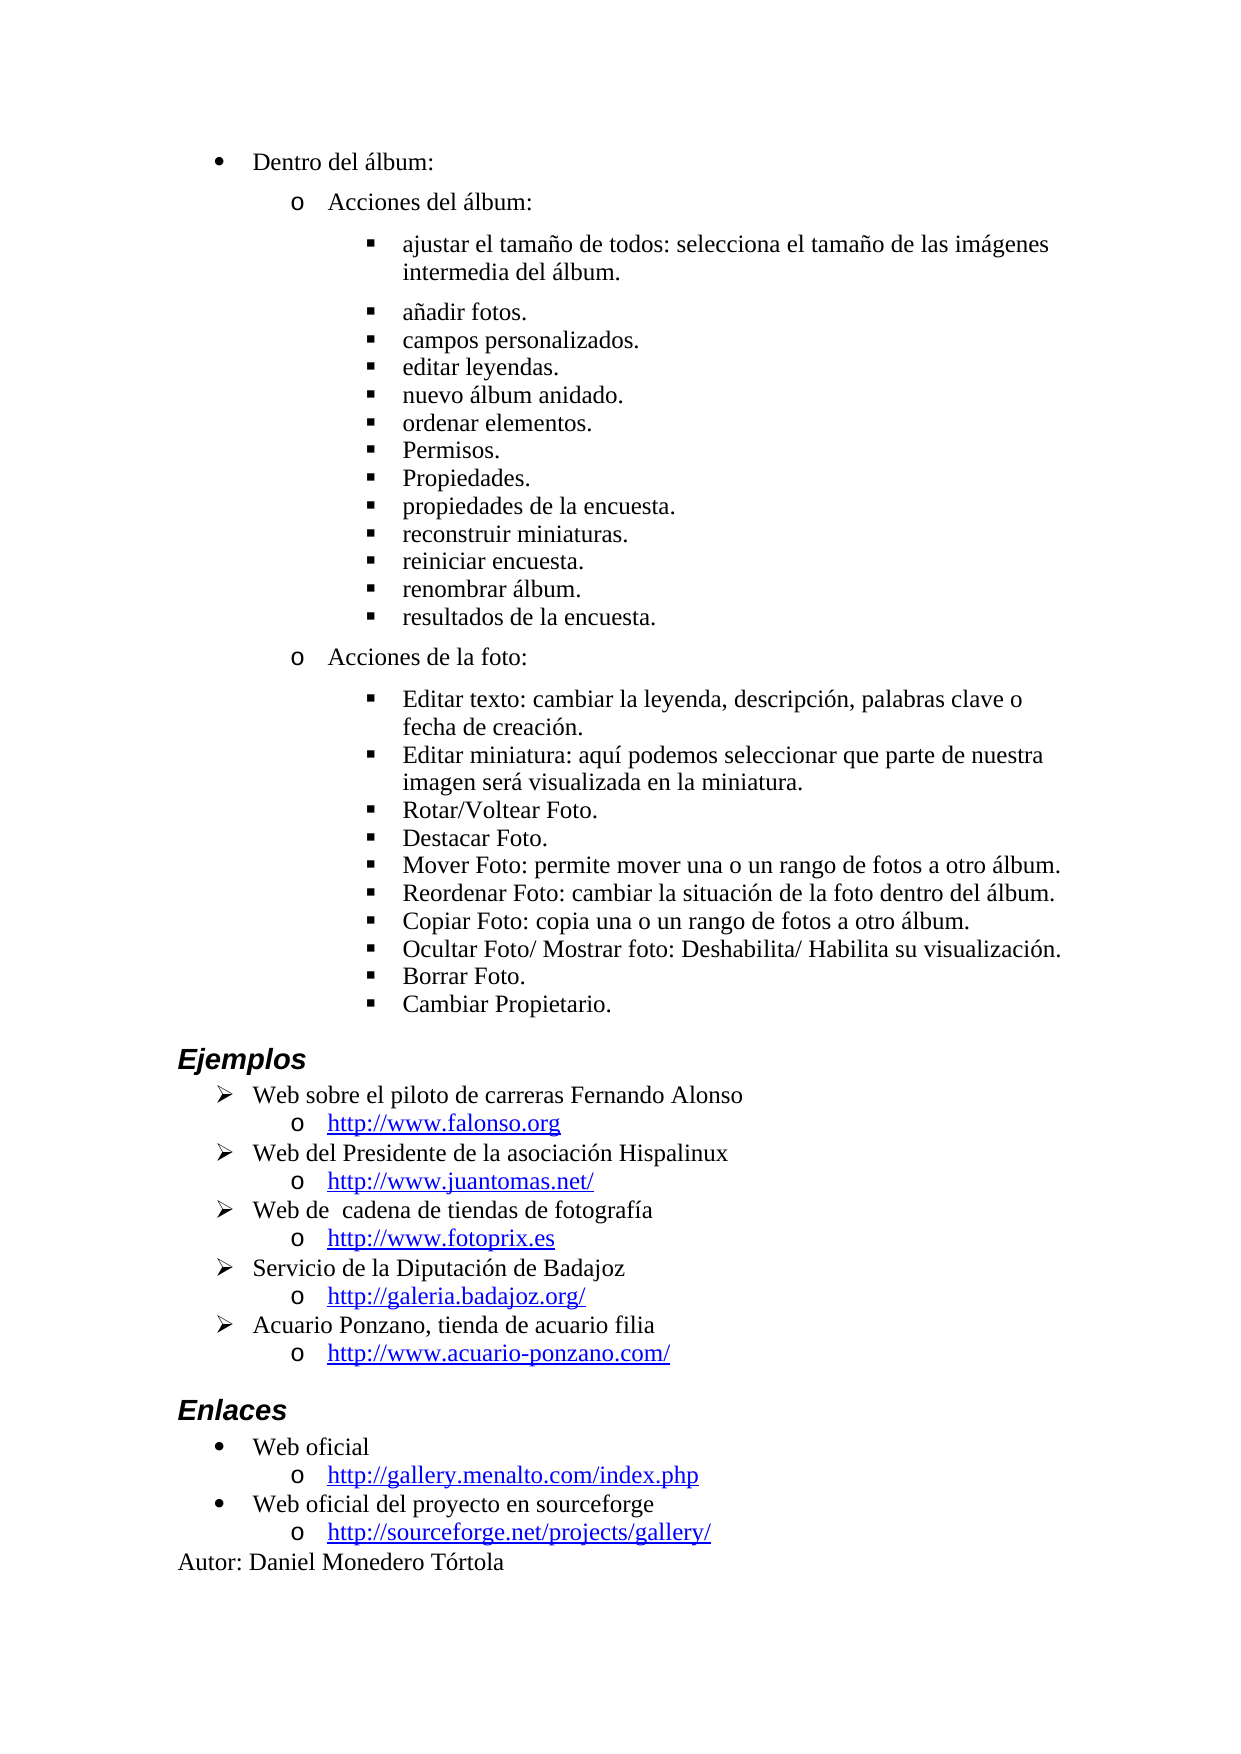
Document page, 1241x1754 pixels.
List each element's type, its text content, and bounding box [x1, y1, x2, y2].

list Propiedades. [365, 464, 1063, 492]
list Web oficial [215, 1433, 1063, 1461]
list Cambiar Propietario. [365, 990, 1063, 1018]
list reiniciar encuesta. [365, 547, 1063, 575]
list http://www.fotoprix.es [290, 1224, 1063, 1254]
list http://www.juantomas.net/ [290, 1167, 1063, 1197]
list Dentro del álbum: [215, 148, 1063, 175]
list Destacar Foto. [365, 824, 1063, 852]
list http://galeria.badajoz.org/ [290, 1282, 1063, 1312]
list propiedades de la encuesta. [365, 492, 1063, 520]
list Editar miniatura: aquí podemos seleccionar que parte de nuestra imagen será visualizada en la miniatura. [365, 741, 1063, 796]
list Borrar Foto. [365, 962, 1063, 990]
list http://www.acuario-ponzano.com/ [290, 1339, 1063, 1369]
list Editar texto: cambiar la leyenda, descripción, palabras clave o fecha de creación. [365, 685, 1063, 741]
list Acciones del álbum: [290, 188, 1063, 218]
list Web oficial del proyecto en sourceforge [215, 1491, 1063, 1518]
list Acciones de la foto: [290, 643, 1063, 673]
list Servicio de la Diputación de Badajoz [215, 1254, 1063, 1282]
list reconstruir miniaturas. [365, 520, 1063, 547]
list ordenar elementos. [365, 409, 1063, 437]
list Acuario Ponzano, tienda de acuario filia [215, 1312, 1063, 1339]
list campos personalizados. [365, 326, 1063, 353]
list Web de cadena de tiendas de fotografía [215, 1197, 1063, 1224]
list editar leyendas. [365, 353, 1063, 381]
list renombrar álbum. [365, 575, 1063, 603]
list Web sobre el piloto de carreras Fernando Alonso [215, 1082, 1063, 1109]
list http://www.falonso.org [290, 1109, 1063, 1139]
list añadir fotos. [365, 298, 1063, 326]
text Autor: Daniel Monedero Tórtola [177, 1548, 1063, 1576]
list Permisos. [365, 437, 1063, 464]
list Web del Presidente de la asociación Hispalinux [215, 1139, 1063, 1167]
list nuevo álbum anidado. [365, 381, 1063, 409]
list Rotar/Voltear Foto. [365, 796, 1063, 824]
list Copiar Foto: copia una o un rango de fotos a otro álbum. [365, 907, 1063, 935]
list resultados de la encuesta. [365, 603, 1063, 631]
list ajustar el tamaño de todos: selecciona el tamaño de las imágenes intermedia del álbum. [365, 230, 1063, 286]
subtitle Ejemplos [177, 1043, 1063, 1075]
subtitle Enlaces [177, 1394, 1063, 1427]
list Mover Foto: permite mover una o un rango de fotos a otro álbum. [365, 852, 1063, 879]
list http://sourceforge.net/projects/gallery/ [290, 1518, 1063, 1548]
list Ocultar Foto/ Mostrar foto: Deshabilita/ Habilita su visualización. [365, 935, 1063, 962]
list http://gallery.menalto.com/index.php [290, 1461, 1063, 1491]
list Reordenar Foto: cambiar la situación de la foto dentro del álbum. [365, 879, 1063, 907]
